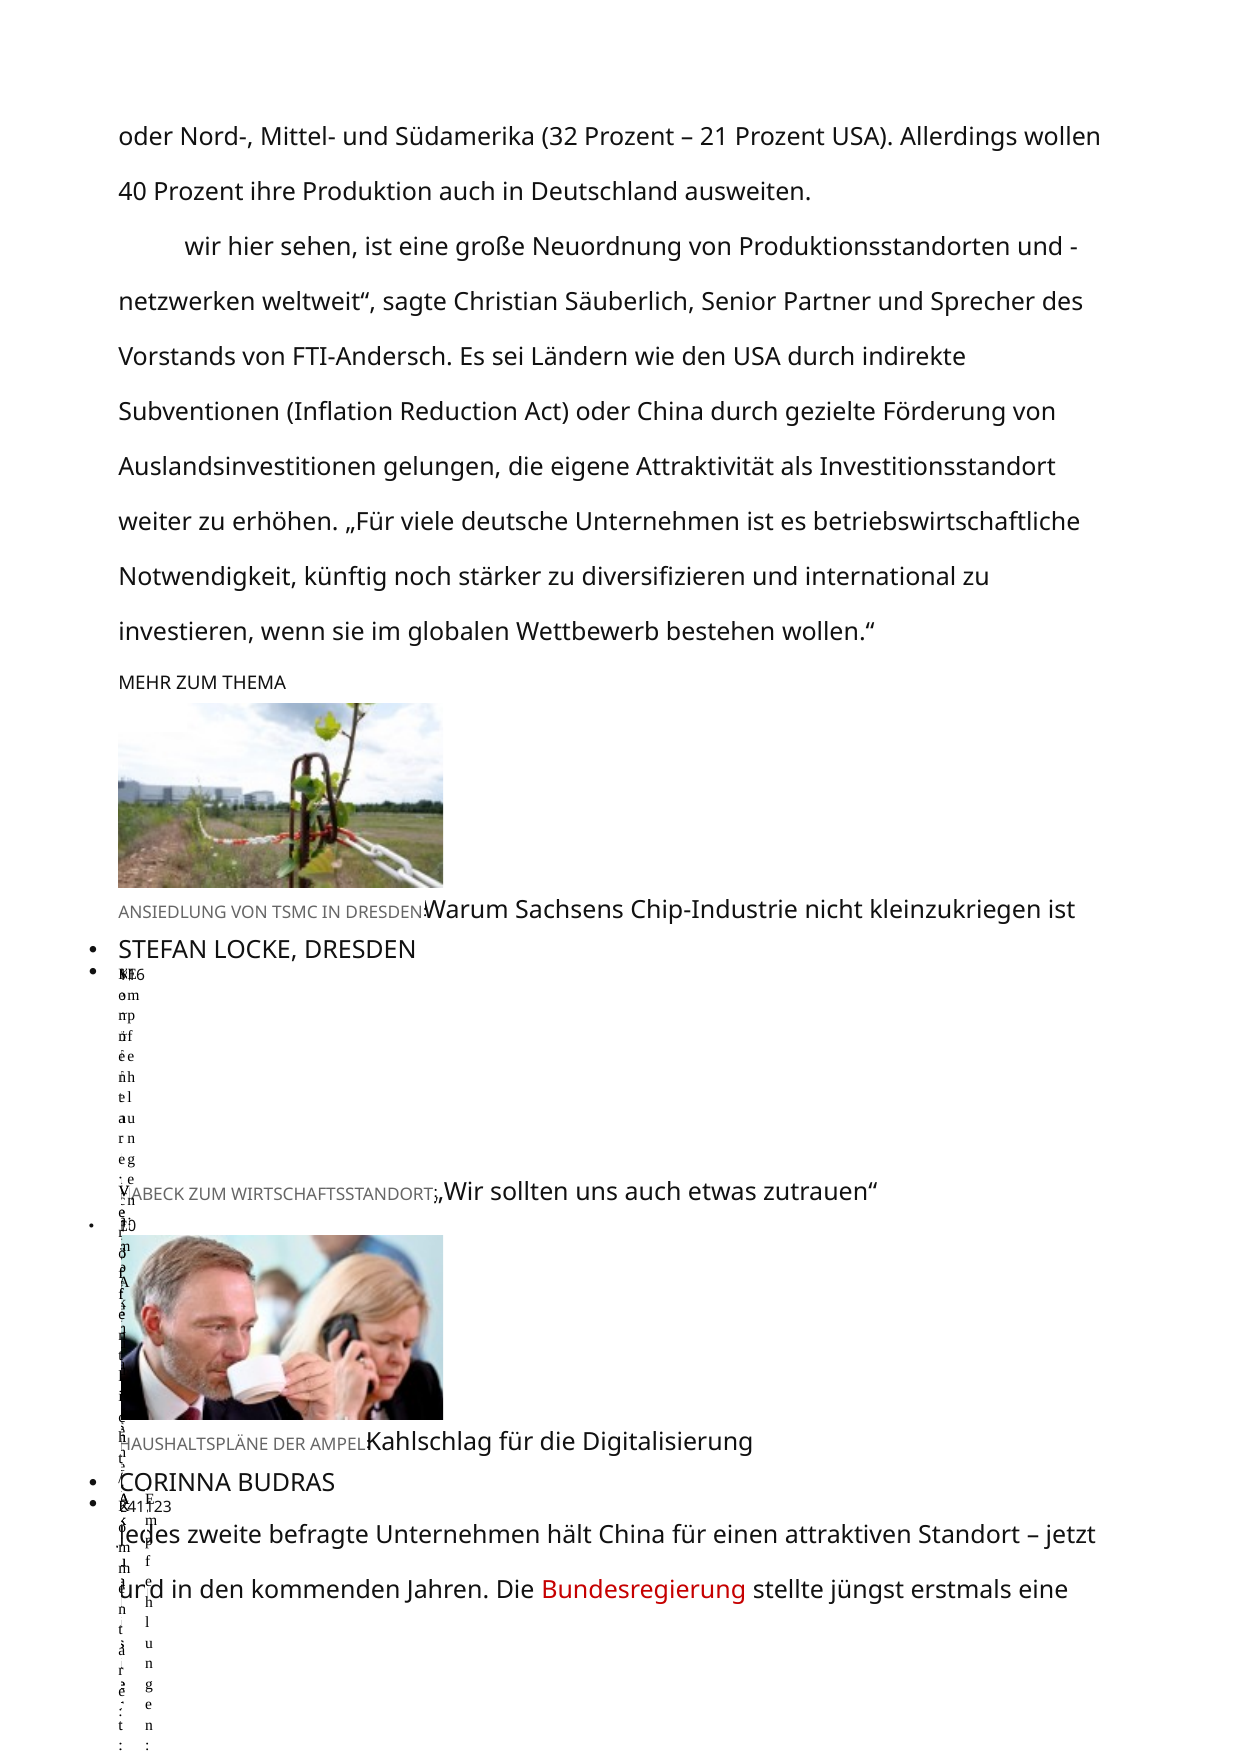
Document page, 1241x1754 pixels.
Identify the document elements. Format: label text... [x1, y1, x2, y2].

text HAUSHALTSPLÄNE DER AMPELKahlschlag für die Digitalisierung [121, 1424, 1122, 1458]
list 116 [129, 965, 1122, 984]
text Jedes zweite befragte Unternehmen hält China für einen attraktiven Standort – jetzt und in den kommenden Jahren. Die Bundesregierung stellte jüngst erstmals eine eigene China-Strategie vor. Diese beurteilt die Volksrepublik deutlich kritischer als früher. Firmen werden aufgefordert, ihre Risiken im China-Geschäft abzubauen. Gleichwohl wird der Wille zur Zusammenarbeit betont. [147, 1517, 1122, 1606]
list CORINNA BUDRAS [121, 1467, 1122, 1497]
picture [118, 703, 444, 888]
list STEFAN LOCKE, DRESDEN [118, 935, 1122, 965]
text ANSIEDLUNG VON TSMC IN DRESDENWarum Sachsens Chip-Industrie nicht kleinzukriegen ist [118, 892, 1122, 926]
text „Was wir hier sehen, ist eine große Neuordnung von Produktionsstandorten und -netzwerken weltweit“, sagte Christian Säuberlich, Senior Partner und Sprecher des Vorstands von FTI-Andersch. Es sei Ländern wie den USA durch indirekte Subventionen (Inflation Reduction Act) oder China durch gezielte Förderung von Auslandsinvestitionen gelungen, die eigene Attraktivität als Investitionsstandort weiter zu erhöhen. „Für viele deutsche Unternehmen ist es betriebswirtschaftliche Notwendigkeit, künftig noch stärker zu diversifizieren und international zu investieren, wenn sie im globalen Wettbewerb bestehen wollen.“ [118, 228, 1122, 648]
list 241123 [147, 1497, 1122, 1517]
picture [121, 1235, 444, 1420]
list 241123 [121, 1497, 145, 1517]
list 116 [121, 965, 127, 976]
text HABECK ZUM WIRTSCHAFTSSTANDORT„Wir sollten uns auch etwas zutrauen“ [129, 1173, 1122, 1207]
text oder Nord-, Mittel- und Südamerika (32 Prozent – 21 Prozent USA). Allerdings wollen 40 Prozent ihre Produktion auch in Deutschland ausweiten. [118, 118, 1122, 207]
list 10 [121, 1217, 1122, 1235]
text MEHR ZUM THEMA [118, 669, 1122, 695]
